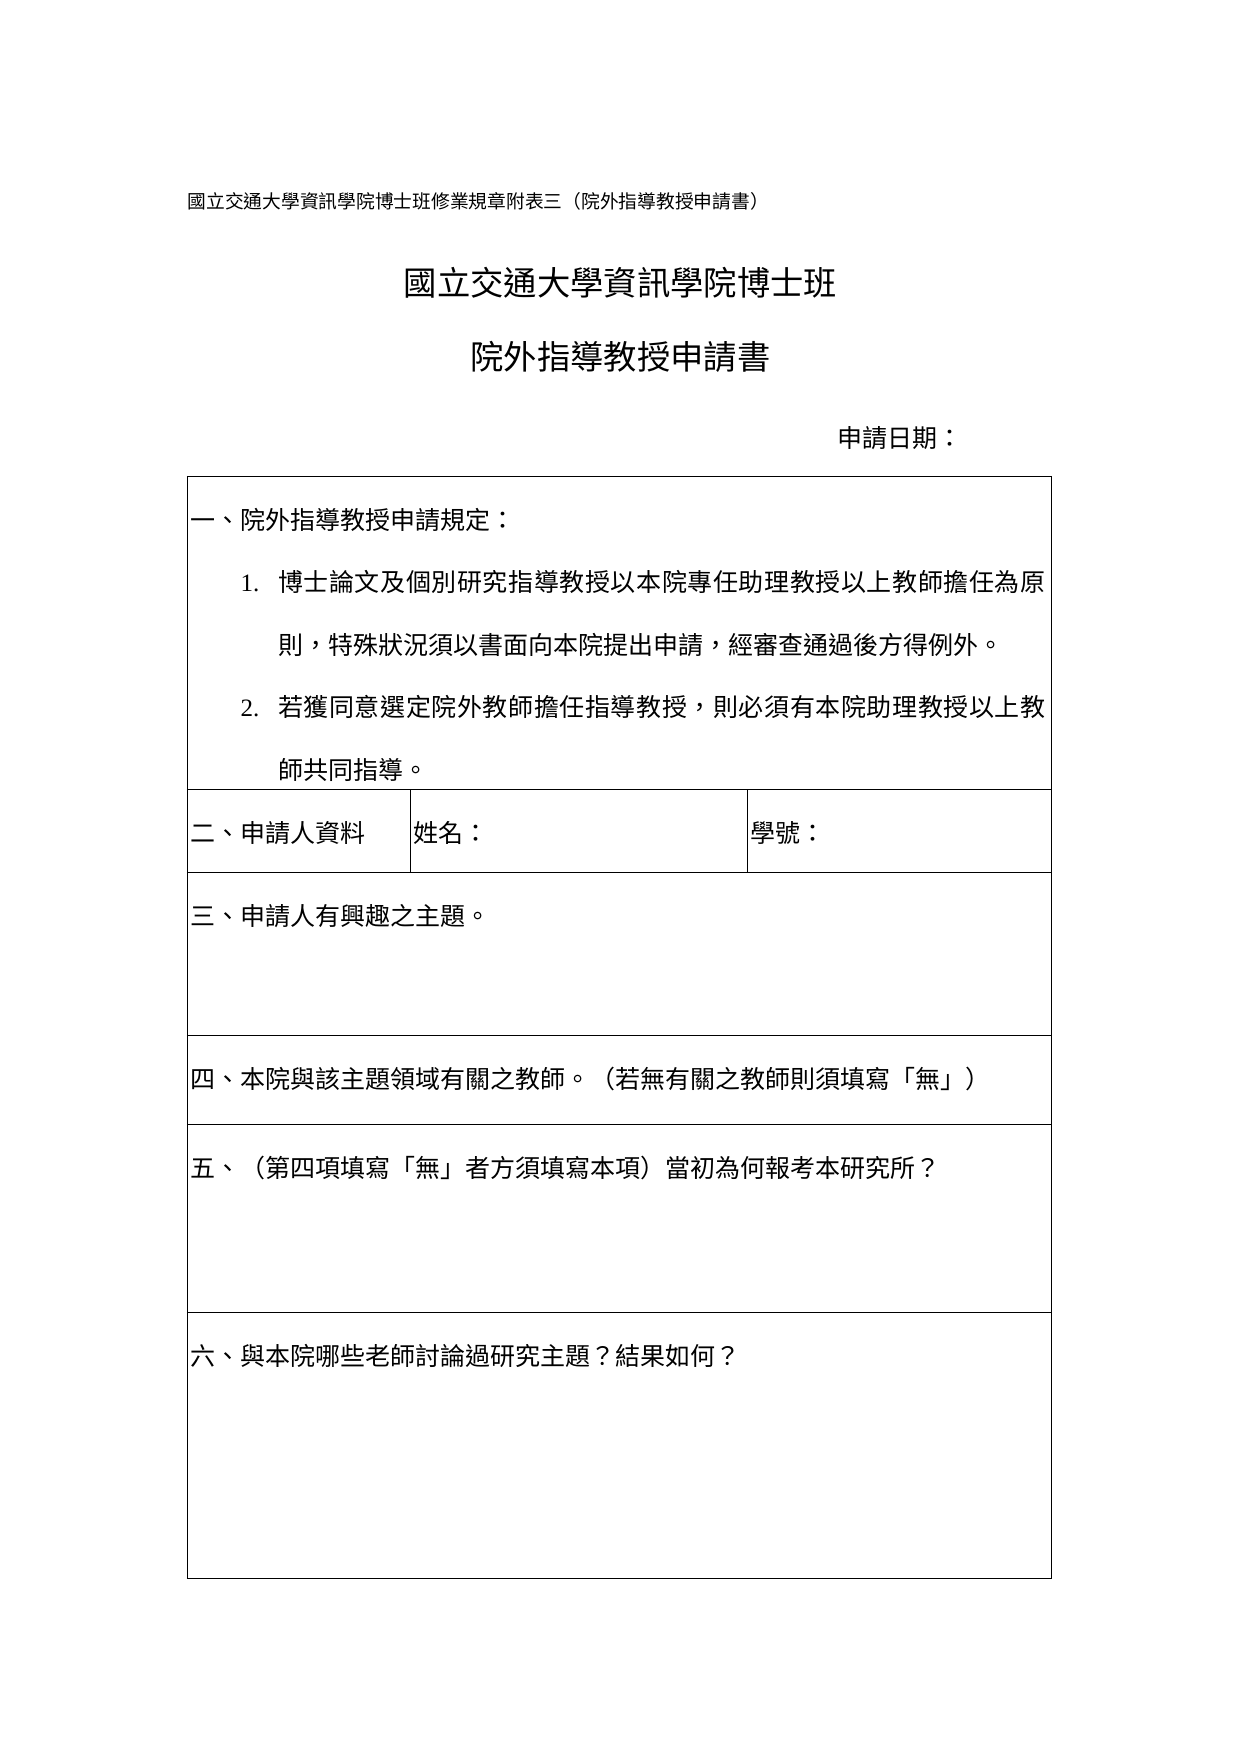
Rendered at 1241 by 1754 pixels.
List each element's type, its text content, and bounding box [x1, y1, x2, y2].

text 院外指導教授申請書 [187, 313, 1053, 376]
table_header 一、院外指導教授申請規定： 博士論文及個別研究指導教授以本院專任助理教授以上教師擔任為原則，特殊狀況須以書面向本院提出申請，經審查通過後方得例外。 若獲同意選定院外教師擔任指導教授，則必須有本院助理教授以上教師共同指導。 [188, 477, 1051, 789]
text 國立交通大學資訊學院博士班修業規章附表三（院外指導教授申請書） [187, 158, 1053, 221]
table_cell 四、本院與該主題領域有關之教師。（若無有關之教師則須填寫「無」） [188, 1036, 1051, 1124]
table_cell 姓名： [411, 790, 747, 872]
text 申請日期： [187, 394, 1053, 457]
text 國立交通大學資訊學院博士班 [187, 239, 1053, 302]
table_cell 六、與本院哪些老師討論過研究主題？結果如何？ [188, 1313, 1051, 1578]
table_cell 三、申請人有興趣之主題。 [188, 873, 1051, 1035]
table_cell 二、申請人資料 [188, 790, 410, 872]
table_cell 五、（第四項填寫「無」者方須填寫本項）當初為何報考本研究所？ [188, 1125, 1051, 1312]
table_cell 學號： [748, 790, 1051, 872]
